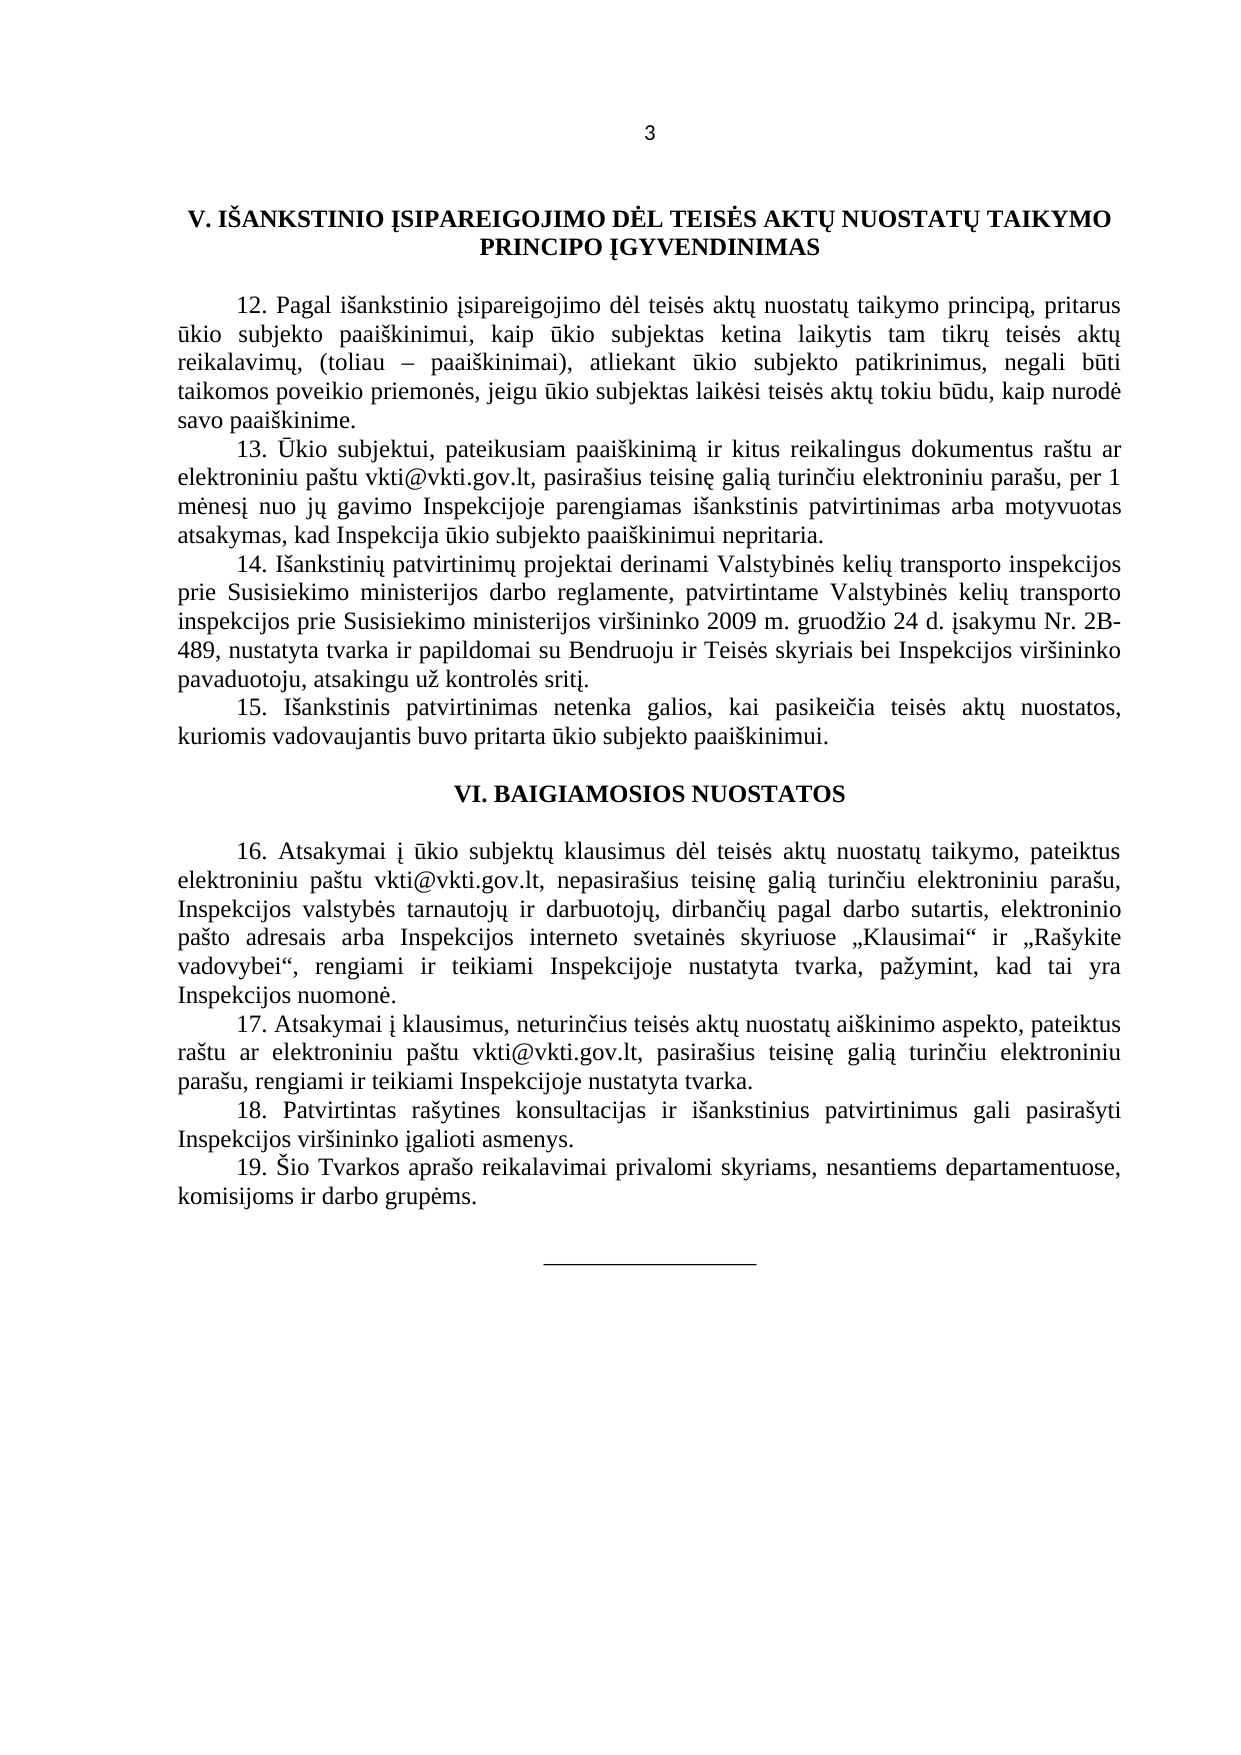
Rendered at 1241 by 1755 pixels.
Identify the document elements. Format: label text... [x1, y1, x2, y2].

text 12. Pagal išankstinio įsipareigojimo dėl teisės aktų nuostatų taikymo principą, pritarus ūkio subjekto paaiškinimui, kaip ūkio subjektas ketina laikytis tam tikrų teisės aktų reikalavimų, (toliau – paaiškinimai), atliekant ūkio subjekto patikrinimus, negali būti taikomos poveikio priemonės, jeigu ūkio subjektas laikėsi teisės aktų tokiu būdu, kaip nurodė savo paaiškinime. [177, 290, 1122, 434]
text V. IŠANKSTINIO ĮSIPAREIGOJIMO DĖL TEISĖS AKTŲ NUOSTATŲ TAIKYMO PRINCIPO ĮGYVENDINIMAS [177, 204, 1122, 261]
text 15. Išankstinis patvirtinimas netenka galios, kai pasikeičia teisės aktų nuostatos, kuriomis vadovaujantis buvo pritarta ūkio subjekto paaiškinimui. [177, 692, 1122, 750]
text 19. Šio Tvarkos aprašo reikalavimai privalomi skyriams, nesantiems departamentuose, komisijoms ir darbo grupėms. [177, 1152, 1122, 1210]
text 16. Atsakymai į ūkio subjektų klausimus dėl teisės aktų nuostatų taikymo, pateiktus elektroniniu paštu vkti@vkti.gov.lt, nepasirašius teisinę galią turinčiu elektroniniu parašu, Inspekcijos valstybės tarnautojų ir darbuotojų, dirbančių pagal darbo sutartis, elektroninio pašto adresais arba Inspekcijos interneto svetainės skyriuose „Klausimai“ ir „Rašykite vadovybei“, rengiami ir teikiami Inspekcijoje nustatyta tvarka, pažymint, kad tai yra Inspekcijos nuomonė. [177, 836, 1122, 1009]
text VI. BAIGIAMOSIOS NUOSTATOS [177, 779, 1122, 807]
text 17. Atsakymai į klausimus, neturinčius teisės aktų nuostatų aiškinimo aspekto, pateiktus raštu ar elektroniniu paštu vkti@vkti.gov.lt, pasirašius teisinę galią turinčiu elektroniniu parašu, rengiami ir teikiami Inspekcijoje nustatyta tvarka. [177, 1009, 1122, 1095]
text 13. Ūkio subjektui, pateikusiam paaiškinimą ir kitus reikalingus dokumentus raštu ar elektroniniu paštu vkti@vkti.gov.lt, pasirašius teisinę galią turinčiu elektroniniu parašu, per 1 mėnesį nuo jų gavimo Inspekcijoje parengiamas išankstinis patvirtinimas arba motyvuotas atsakymas, kad Inspekcija ūkio subjekto paaiškinimui nepritaria. [177, 434, 1122, 549]
text 14. Išankstinių patvirtinimų projektai derinami Valstybinės kelių transporto inspekcijos prie Susisiekimo ministerijos darbo reglamente, patvirtintame Valstybinės kelių transporto inspekcijos prie Susisiekimo ministerijos viršininko 2009 m. gruodžio 24 d. įsakymu Nr. 2B-489, nustatyta tvarka ir papildomai su Bendruoju ir Teisės skyriais bei Inspekcijos viršininko pavaduotoju, atsakingu už kontrolės sritį. [177, 549, 1122, 692]
text 18. Patvirtintas rašytines konsultacijas ir išankstinius patvirtinimus gali pasirašyti Inspekcijos viršininko įgalioti asmenys. [177, 1095, 1122, 1152]
text _________________ [177, 1239, 1122, 1267]
